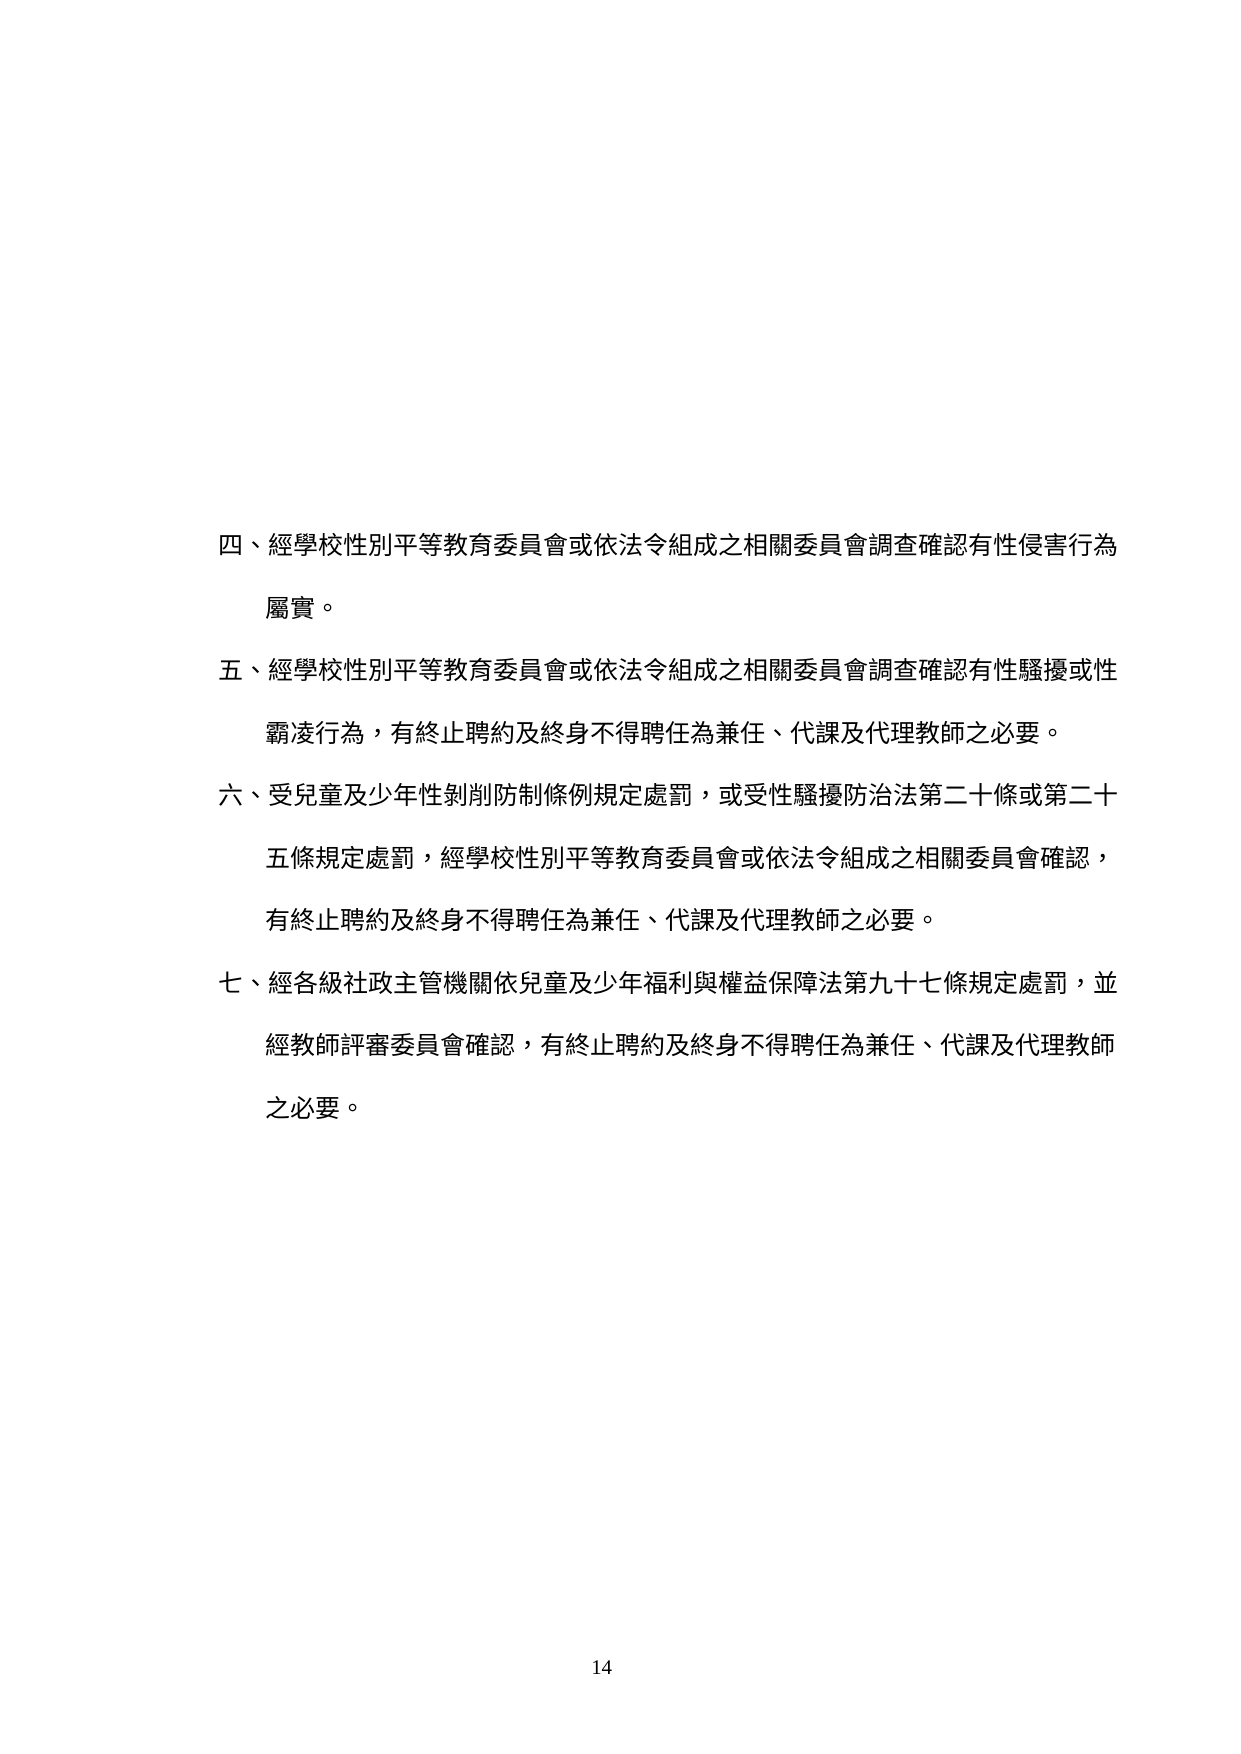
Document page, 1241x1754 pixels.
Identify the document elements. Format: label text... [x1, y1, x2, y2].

text 七、經各級社政主管機關依兒童及少年福利與權益保障法第九十七條規定處罰，並經教師評審委員會確認，有終止聘約及終身不得聘任為兼任、代課及代理教師之必要。 [218, 939, 1122, 1127]
text 五、經學校性別平等教育委員會或依法令組成之相關委員會調查確認有性騷擾或性霸凌行為，有終止聘約及終身不得聘任為兼任、代課及代理教師之必要。 [218, 627, 1122, 752]
text 四、經學校性別平等教育委員會或依法令組成之相關委員會調查確認有性侵害行為屬實。 [218, 502, 1122, 627]
text 六、受兒童及少年性剝削防制條例規定處罰，或受性騷擾防治法第二十條或第二十五條規定處罰，經學校性別平等教育委員會或依法令組成之相關委員會確認，有終止聘約及終身不得聘任為兼任、代課及代理教師之必要。 [218, 752, 1122, 939]
